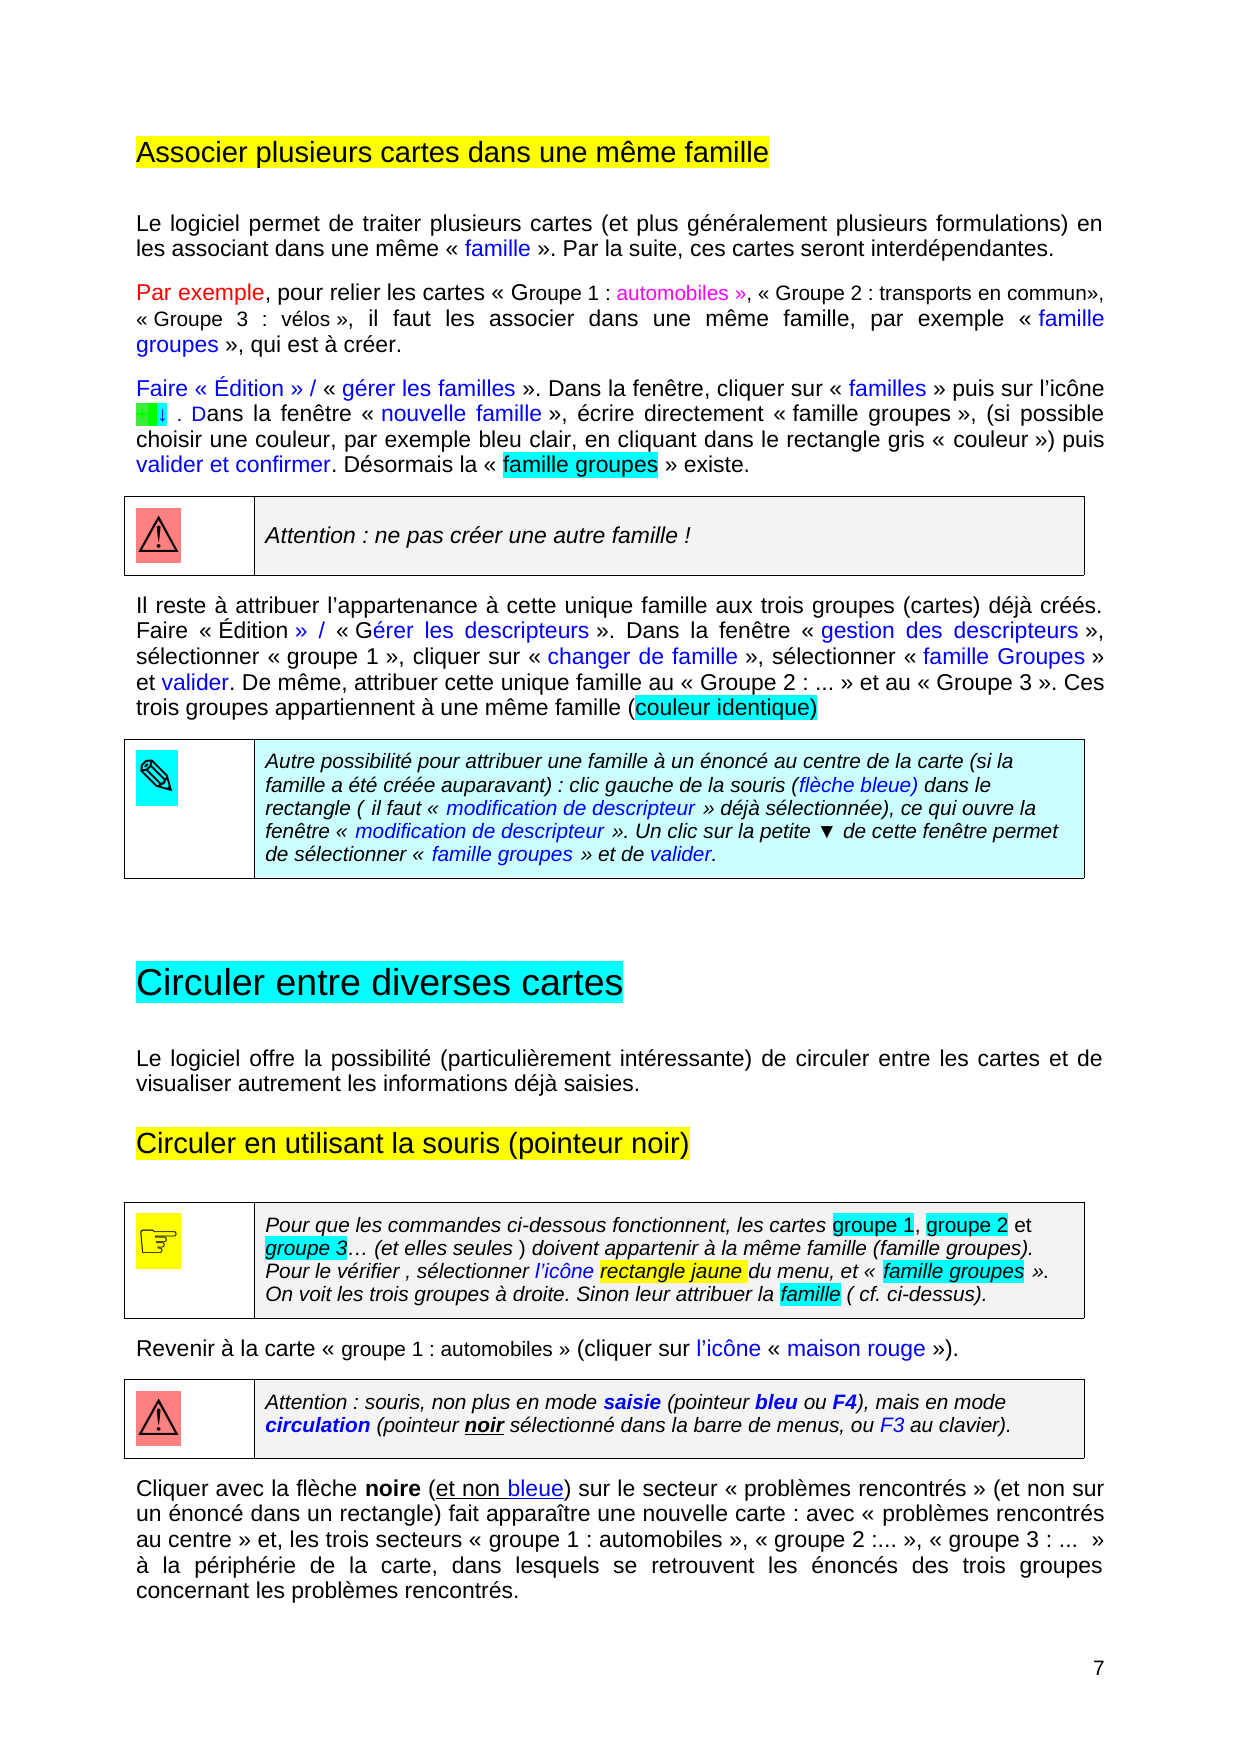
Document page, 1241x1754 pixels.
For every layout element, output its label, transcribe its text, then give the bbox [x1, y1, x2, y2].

text Le logiciel permet de traiter plusieurs cartes (et plus généralement plusieurs formulations) en les associant dans une même « famille ». Par la suite, ces cartes seront interdépendantes. [136, 210, 1104, 262]
table_header ⚠ [125, 497, 254, 574]
subtitle Circuler en utilisant la souris (pointeur noir) [690, 1127, 1104, 1160]
text Faire « Édition » / « gérer les familles ». Dans la fenêtre, cliquer sur « familles » puis sur l’icône + ↓ . Dans la fenêtre « nouvelle famille », écrire directement « famille groupes », (si possible choisir une couleur, par exemple bleu clair, en cliquant dans le rectangle gris « couleur ») puis valider et confirmer. Désormais la « famille groupes » existe. [136, 375, 1104, 478]
text Par exemple, pour relier les cartes « Groupe 1 : automobiles », « Groupe 2 : transports en commun», « Groupe 3 : vélos », il faut les associer dans une même famille, par exemple « famille groupes », qui est à créer. [136, 280, 1104, 357]
table_header ✎ [125, 740, 254, 877]
subtitle Circuler entre diverses cartes [623, 961, 1104, 1003]
table_header Attention : souris, non plus en mode saisie (pointeur bleu ou F4), mais en mode circulation (pointeur noir sélectionné dans la barre de menus, ou F3 au clavier). [255, 1380, 1084, 1458]
text Le logiciel offre la possibilité (particulièrement intéressante) de circuler entre les cartes et de visualiser autrement les informations déjà saisies. [136, 1045, 1104, 1097]
text Revenir à la carte « groupe 1 : automobiles » (cliquer sur l’icône « maison rouge »). [136, 1335, 1104, 1361]
table_header Attention : ne pas créer une autre famille ! [255, 497, 1084, 574]
table_header Autre possibilité pour attribuer une famille à un énoncé au centre de la carte (si la famille a été créée auparavant) : clic gauche de la souris (flèche bleue) dans le rectangle ( il faut « modification de descripteur » déjà sélectionnée), ce qui ouvre la fenêtre « modification de descripteur ». Un clic sur la petite ▼ de cette fenêtre permet de sélectionner « famille groupes » et de valider. [255, 740, 1084, 877]
text Cliquer avec la flèche noire (et non bleue) sur le secteur « problèmes rencontrés » (et non sur un énoncé dans un rectangle) fait apparaître une nouvelle carte : avec « problèmes rencontrés au centre » et, les trois secteurs « groupe 1 : automobiles », « groupe 2 :... », « groupe 3 : ... » à la périphérie de la carte, dans lesquels se retrouvent les énoncés des trois groupes concernant les problèmes rencontrés. [136, 1475, 1104, 1603]
text Il reste à attribuer l’appartenance à cette unique famille aux trois groupes (cartes) déjà créés. Faire « Édition » / « Gérer les descripteurs ». Dans la fenêtre « gestion des descripteurs », sélectionner « groupe 1 », cliquer sur « changer de famille », sélectionner « famille Groupes » et valider. De même, attribuer cette unique famille au « Groupe 2 : ... » et au « Groupe 3 ». Ces trois groupes appartiennent à une même famille (couleur identique) [136, 592, 1104, 720]
table_header ⚠ [125, 1380, 254, 1458]
table_header ☞ [125, 1203, 254, 1317]
table_header Pour que les commandes ci-dessous fonctionnent, les cartes groupe 1, groupe 2 et groupe 3… (et elles seules ) doivent appartenir à la même famille (famille groupes). Pour le vérifier , sélectionner l’icône rectangle jaune du menu, et « famille groupes ». On voit les trois groupes à droite. Sinon leur attribuer la famille ( cf. ci-dessus). [255, 1203, 1084, 1317]
subtitle Associer plusieurs cartes dans une même famille [769, 136, 1104, 168]
